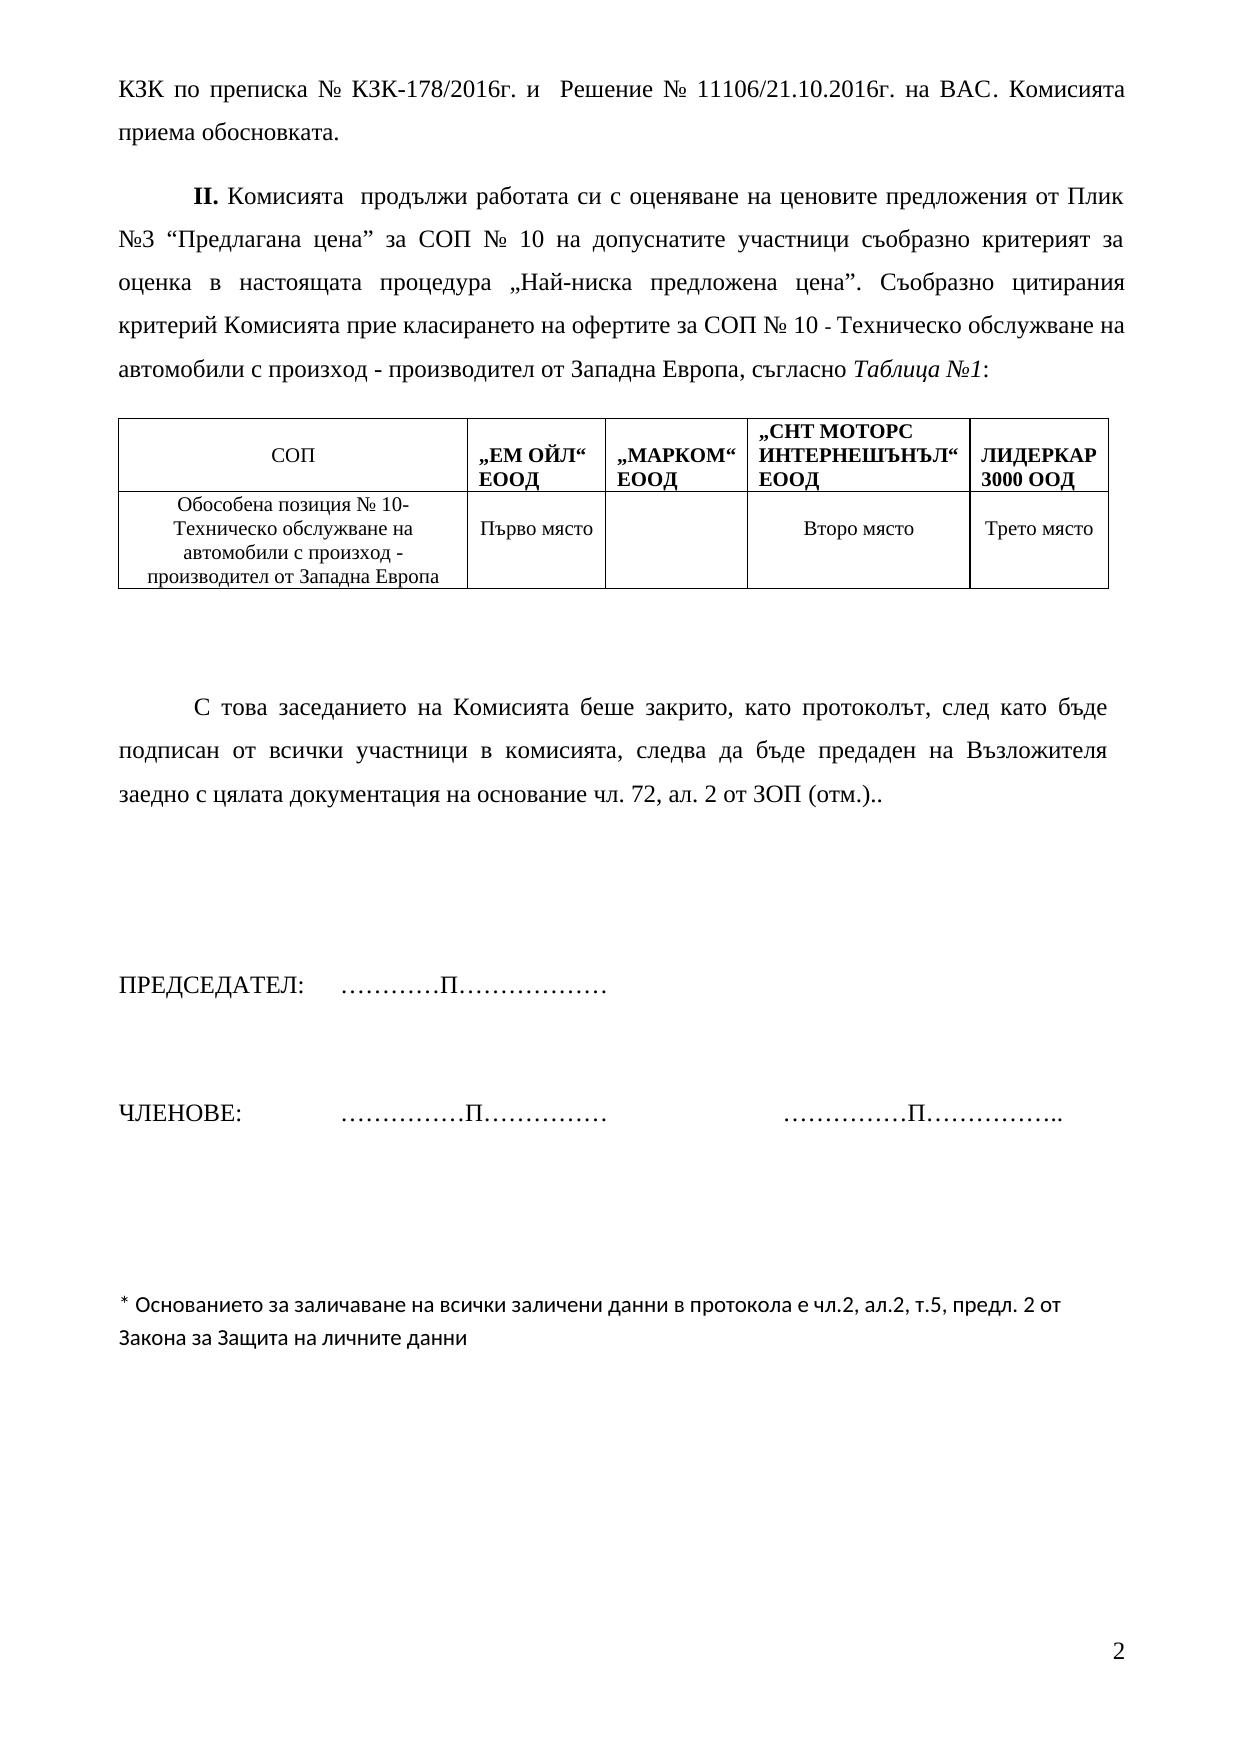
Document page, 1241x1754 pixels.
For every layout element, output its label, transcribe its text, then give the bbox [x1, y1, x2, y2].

table_header ЛИДЕРКАР 3000 ООД [971, 419, 1108, 491]
table_cell [606, 492, 747, 588]
text ІІ. Комисията продължи работата си с оценяване на ценовите предложения от Плик №3 “Предлагана цена” за СОП № 10 на допуснатите участници съобразно критерият за оценка в настоящата процедура „Най-ниска предложена цена”. Съобразно цитирания критерий Комисията прие класирането на офертите за СОП № 10 - Техническо обслужване на автомобили с произход - производител от Западна Европа, съгласно Таблица №1: [118, 181, 1125, 382]
table_header „МАРКОМ“ ЕООД [606, 419, 747, 491]
table_cell Трето място [971, 492, 1108, 588]
table_cell [118, 589, 1110, 692]
text КЗК по преписка № КЗК-178/2016г. и Решение № 11106/21.10.2016г. на ВАС. Комисията приема обосновката. [118, 74, 1125, 146]
table_header СОП [119, 419, 467, 491]
table_cell Второ място [748, 492, 969, 588]
table_header „ЕМ ОЙЛ“ ЕООД [468, 419, 605, 491]
table_cell Първо място [468, 492, 605, 588]
table_cell С това заседанието на Комисията беше закрито, като протоколът, след като бъде подписан от всички участници в комисията, следва да бъде предаден на Възложителя заедно с цялата документация на основание чл. 72, ал. 2 от ЗОП (отм.).. ПРЕДСЕДАТЕЛ: …………П……………… ЧЛЕНОВЕ: ……………П…………… ……………П…………….. * Основанието за заличаване на всички заличени данни в протокола е чл.2, ал.2, т.5, предл. 2 от Закона за Защита на личните данни [118, 693, 1110, 1491]
table_cell Обособена позиция № 10- Техническо обслужване на автомобили с произход - производител от Западна Европа [119, 492, 467, 588]
table_cell [118, 1491, 1110, 1624]
table_header „СНТ МОТОРС ИНТЕРНЕШЪНЪЛ“ ЕООД [748, 419, 969, 491]
